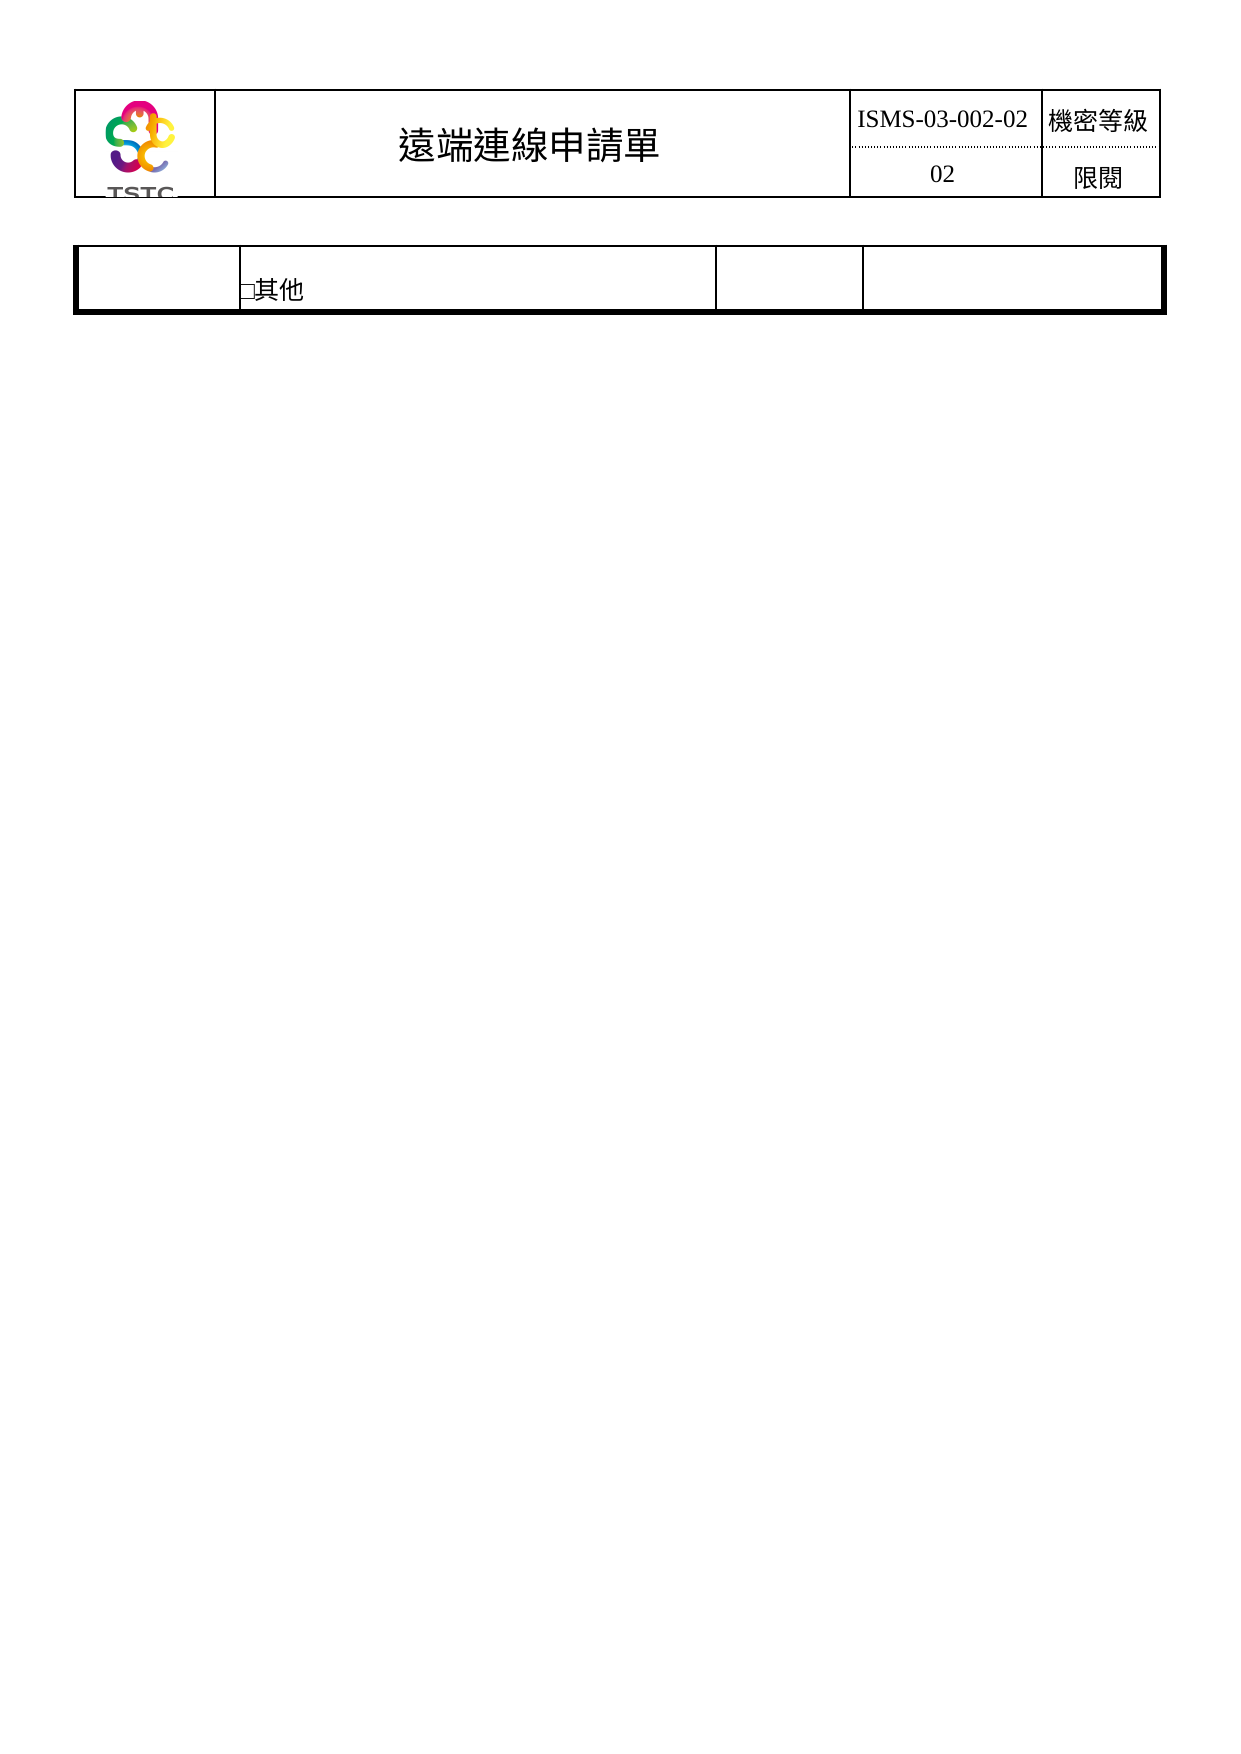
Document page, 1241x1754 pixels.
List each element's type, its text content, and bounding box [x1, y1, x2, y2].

table_cell [864, 247, 1161, 309]
table_cell [717, 247, 862, 309]
table_cell □其他 [241, 247, 715, 309]
table_cell [79, 247, 239, 309]
